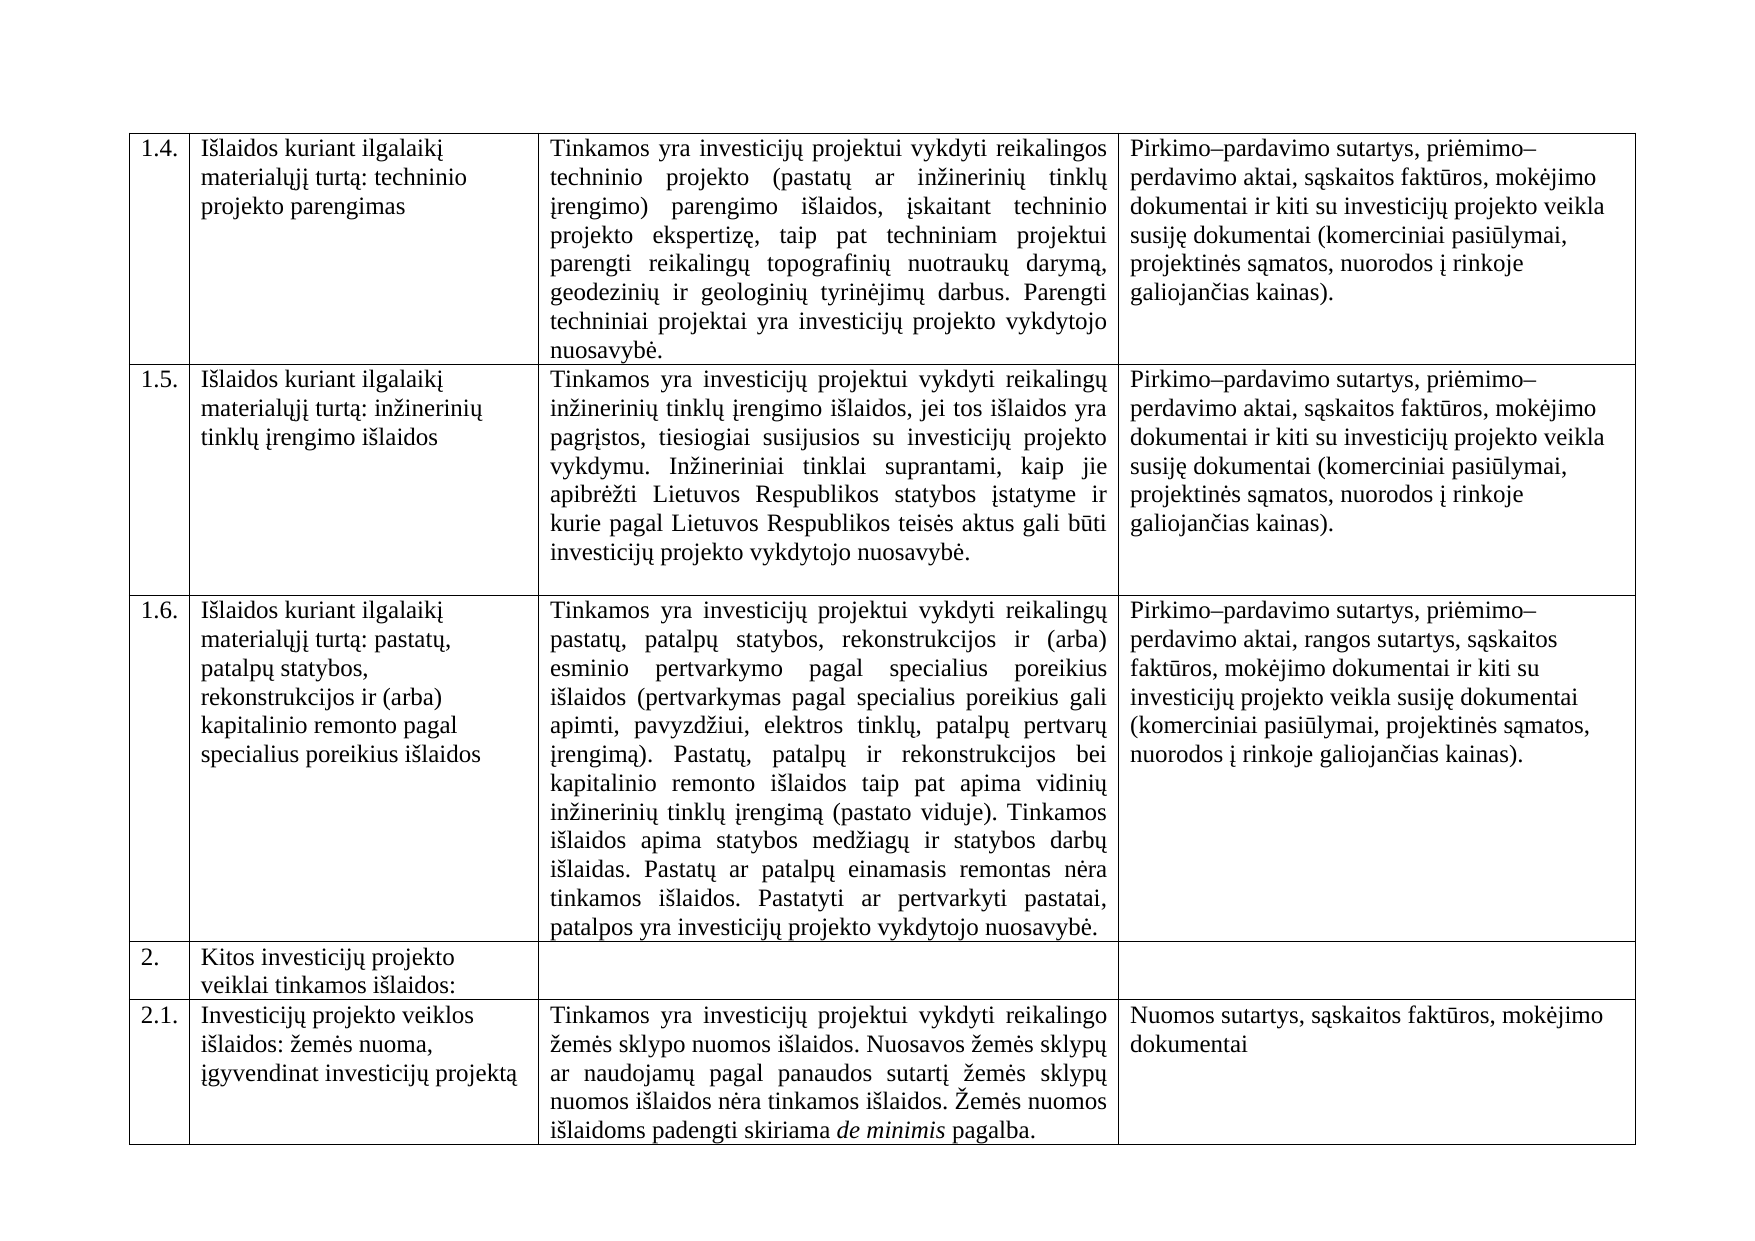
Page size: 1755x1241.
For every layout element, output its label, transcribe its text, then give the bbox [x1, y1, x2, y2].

table_cell 1.4. [130, 134, 189, 363]
table_cell 2. [130, 942, 189, 999]
table_cell Tinkamos yra investicijų projektui vykdyti reikalingų pastatų, patalpų statybos, rekonstrukcijos ir (arba) esminio pertvarkymo pagal specialius poreikius išlaidos (pertvarkymas pagal specialius poreikius gali apimti, pavyzdžiui, elektros tinklų, patalpų pertvarų įrengimą). Pastatų, patalpų ir rekonstrukcijos bei kapitalinio remonto išlaidos taip pat apima vidinių inžinerinių tinklų įrengimą (pastato viduje). Tinkamos išlaidos apima statybos medžiagų ir statybos darbų išlaidas. Pastatų ar patalpų einamasis remontas nėra tinkamos išlaidos. Pastatyti ar pertvarkyti pastatai, patalpos yra investicijų projekto vykdytojo nuosavybė. [539, 596, 1118, 941]
table_cell Kitos investicijų projekto veiklai tinkamos išlaidos: [190, 942, 538, 999]
table_cell 2.1. [130, 1000, 189, 1144]
table_cell [1119, 942, 1635, 999]
table_cell Pirkimo–pardavimo sutartys, priėmimo–perdavimo aktai, sąskaitos faktūros, mokėjimo dokumentai ir kiti su investicijų projekto veikla susiję dokumentai (komerciniai pasiūlymai, projektinės sąmatos, nuorodos į rinkoje galiojančias kainas). [1119, 365, 1635, 594]
table_cell Tinkamos yra investicijų projektui vykdyti reikalingų inžinerinių tinklų įrengimo išlaidos, jei tos išlaidos yra pagrįstos, tiesiogiai susijusios su investicijų projekto vykdymu. Inžineriniai tinklai suprantami, kaip jie apibrėžti Lietuvos Respublikos statybos įstatyme ir kurie pagal Lietuvos Respublikos teisės aktus gali būti investicijų projekto vykdytojo nuosavybė. [539, 365, 1118, 594]
table_cell Pirkimo–pardavimo sutartys, priėmimo–perdavimo aktai, rangos sutartys, sąskaitos faktūros, mokėjimo dokumentai ir kiti su investicijų projekto veikla susiję dokumentai (komerciniai pasiūlymai, projektinės sąmatos, nuorodos į rinkoje galiojančias kainas). [1119, 596, 1635, 941]
table_cell Tinkamos yra investicijų projektui vykdyti reikalingos techninio projekto (pastatų ar inžinerinių tinklų įrengimo) parengimo išlaidos, įskaitant techninio projekto ekspertizę, taip pat techniniam projektui parengti reikalingų topografinių nuotraukų darymą, geodezinių ir geologinių tyrinėjimų darbus. Parengti techniniai projektai yra investicijų projekto vykdytojo nuosavybė. [539, 134, 1118, 363]
table_cell Išlaidos kuriant ilgalaikį materialųjį turtą: pastatų, patalpų statybos, rekonstrukcijos ir (arba) kapitalinio remonto pagal specialius poreikius išlaidos [190, 596, 538, 941]
table_cell Tinkamos yra investicijų projektui vykdyti reikalingo žemės sklypo nuomos išlaidos. Nuosavos žemės sklypų ar naudojamų pagal panaudos sutartį žemės sklypų nuomos išlaidos nėra tinkamos išlaidos. Žemės nuomos išlaidoms padengti skiriama de minimis pagalba. [539, 1000, 1118, 1144]
table_cell Nuomos sutartys, sąskaitos faktūros, mokėjimo dokumentai [1119, 1000, 1635, 1144]
table_cell [539, 942, 1118, 999]
table_cell Investicijų projekto veiklos išlaidos: žemės nuoma, įgyvendinat investicijų projektą [190, 1000, 538, 1144]
table_cell 1.6. [130, 596, 189, 941]
table_cell Išlaidos kuriant ilgalaikį materialųjį turtą: techninio projekto parengimas [190, 134, 538, 363]
table_cell 1.5. [130, 365, 189, 594]
table_cell Išlaidos kuriant ilgalaikį materialųjį turtą: inžinerinių tinklų įrengimo išlaidos [190, 365, 538, 594]
table_cell Pirkimo–pardavimo sutartys, priėmimo–perdavimo aktai, sąskaitos faktūros, mokėjimo dokumentai ir kiti su investicijų projekto veikla susiję dokumentai (komerciniai pasiūlymai, projektinės sąmatos, nuorodos į rinkoje galiojančias kainas). [1119, 134, 1635, 363]
